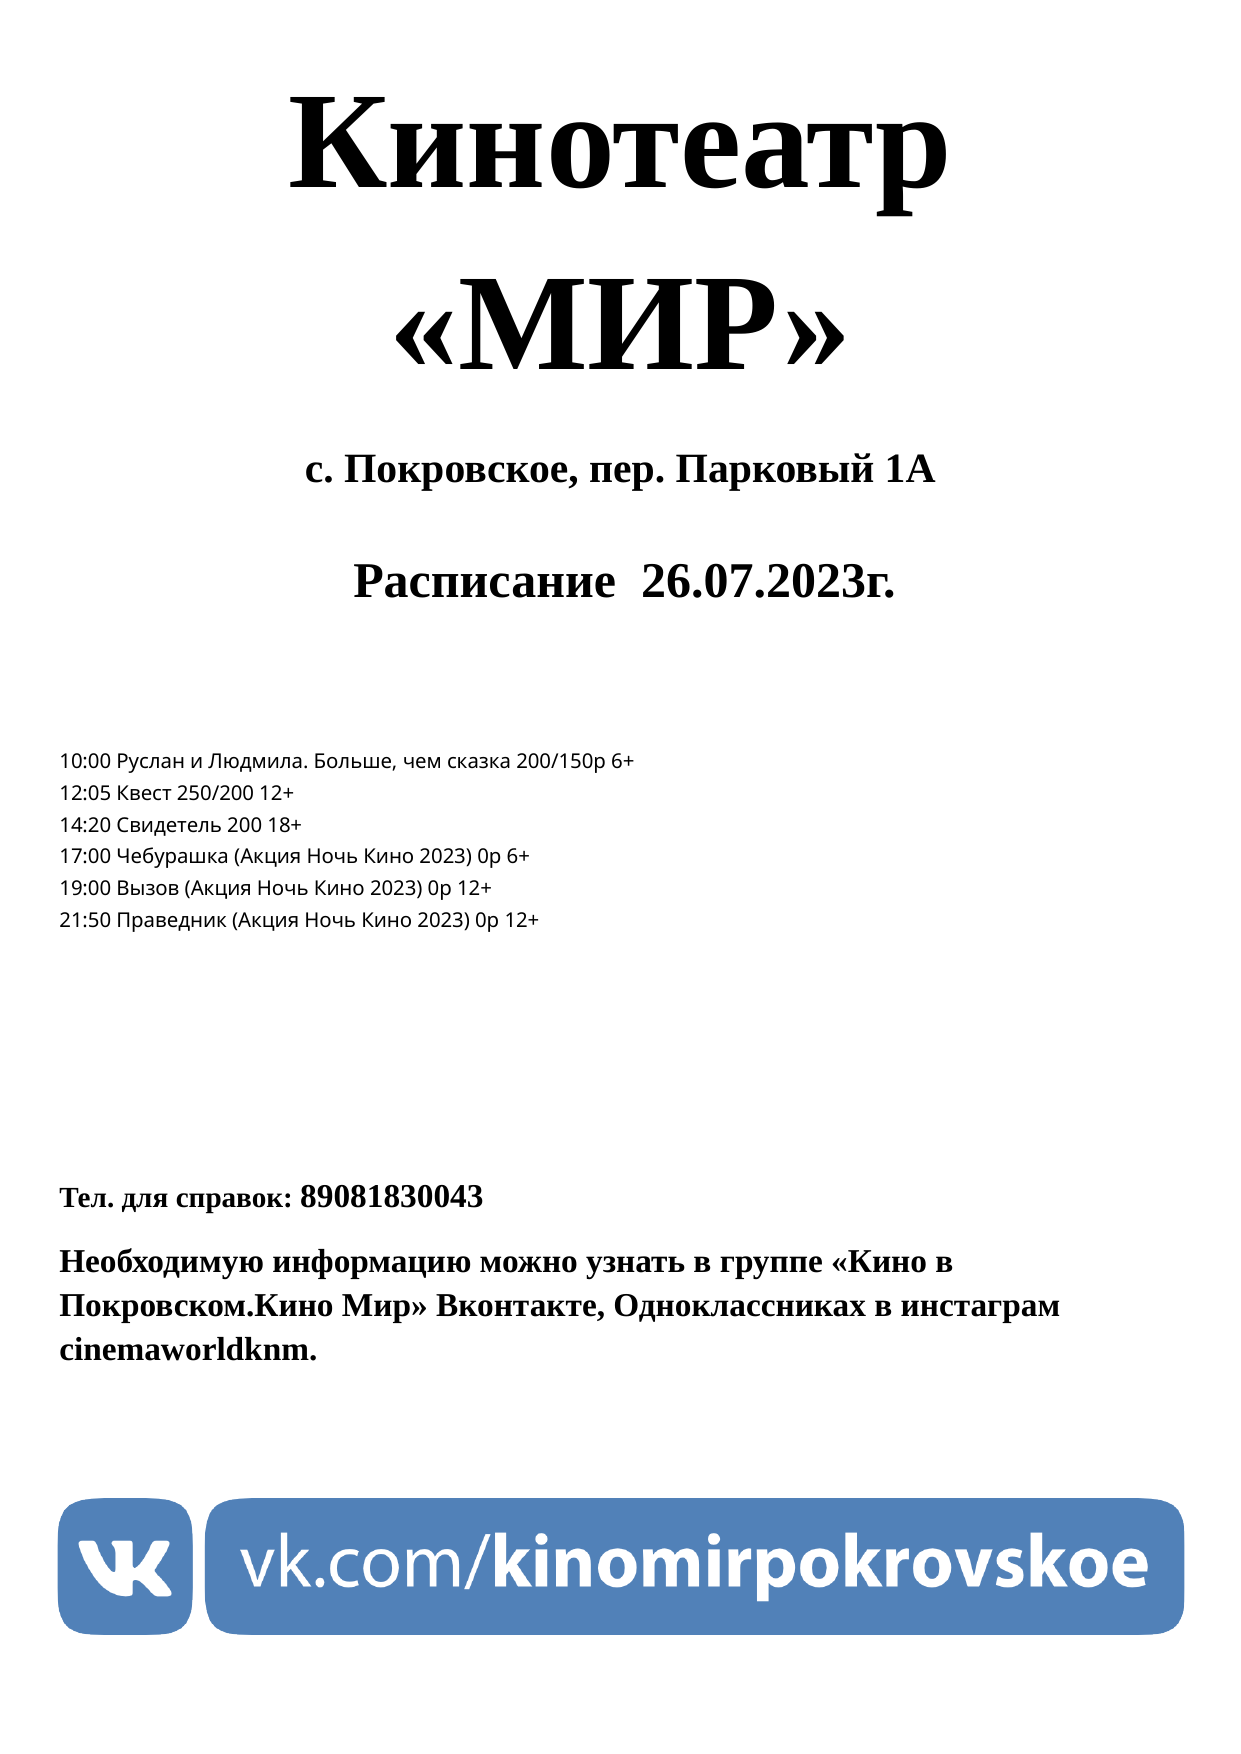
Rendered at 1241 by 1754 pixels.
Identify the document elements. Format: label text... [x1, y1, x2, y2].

text Расписание 26.07.2023г. [59, 519, 1181, 647]
text с. Покровское, пер. Парковый 1А [59, 443, 1181, 491]
text Тел. для справок: 89081830043 [59, 1177, 1181, 1215]
text 10:00 Руслан и Людмила. Больше, чем сказка 200/150р 6+ 12:05 Квест 250/200 12+ 14:20 Свидетель 200 18+ 17:00 Чебурашка (Акция Ночь Кино 2023) 0р 6+ 19:00 Вызов (Акция Ночь Кино 2023) 0р 12+ 21:50 Праведник (Акция Ночь Кино 2023) 0р 12+ [59, 672, 1181, 933]
text Кинотеатр «МИР» [59, 59, 1181, 399]
text Необходимую информацию можно узнать в группе «Кино в Покровском.Кино Мир» Вконтакте, Одноклассниках в инстаграм cinemaworldknm. [59, 1242, 1181, 1368]
picture [57, 1498, 1185, 1635]
